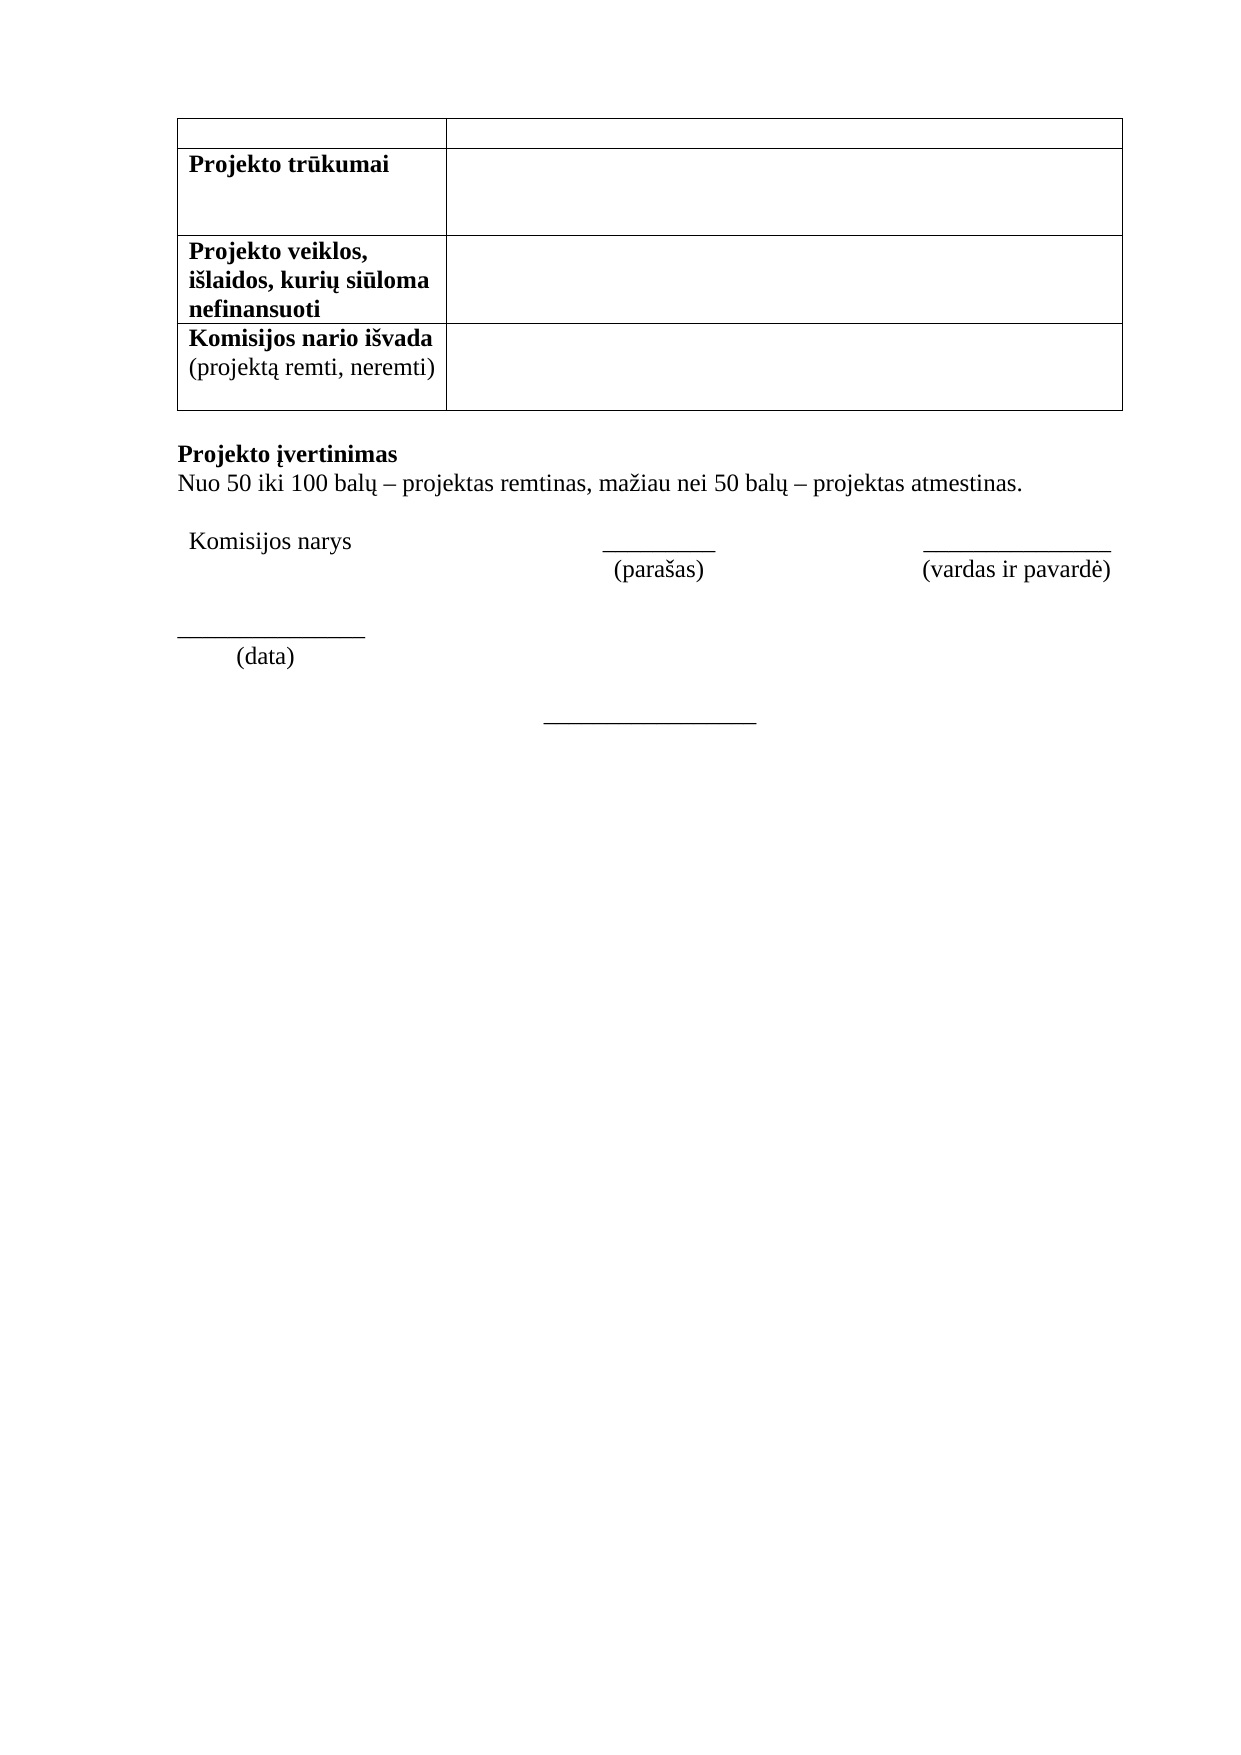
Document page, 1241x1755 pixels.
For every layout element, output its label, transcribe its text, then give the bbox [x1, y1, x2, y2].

text _______________ [177, 612, 1122, 641]
table_cell [447, 324, 1122, 410]
text (data) [177, 641, 1122, 669]
table_header [447, 119, 1122, 148]
table_cell [447, 149, 1122, 235]
table_cell Projekto veiklos, išlaidos, kurių siūloma nefinansuoti [178, 236, 446, 322]
table_cell Projekto trūkumai [178, 149, 446, 235]
table_header _______________ (vardas ir pavardė) [752, 526, 1122, 583]
text Projekto įvertinimas [177, 439, 1122, 468]
table_cell Komisijos nario išvada (projektą remti, neremti) [178, 324, 446, 410]
table_cell [447, 236, 1122, 322]
table_header Komisijos narys [177, 526, 566, 583]
table_header [178, 119, 446, 148]
table_header _________ (parašas) [566, 526, 752, 583]
text Nuo 50 iki 100 balų – projektas remtinas, mažiau nei 50 balų – projektas atmestinas. [177, 468, 1122, 497]
text _________________ [177, 698, 1122, 727]
